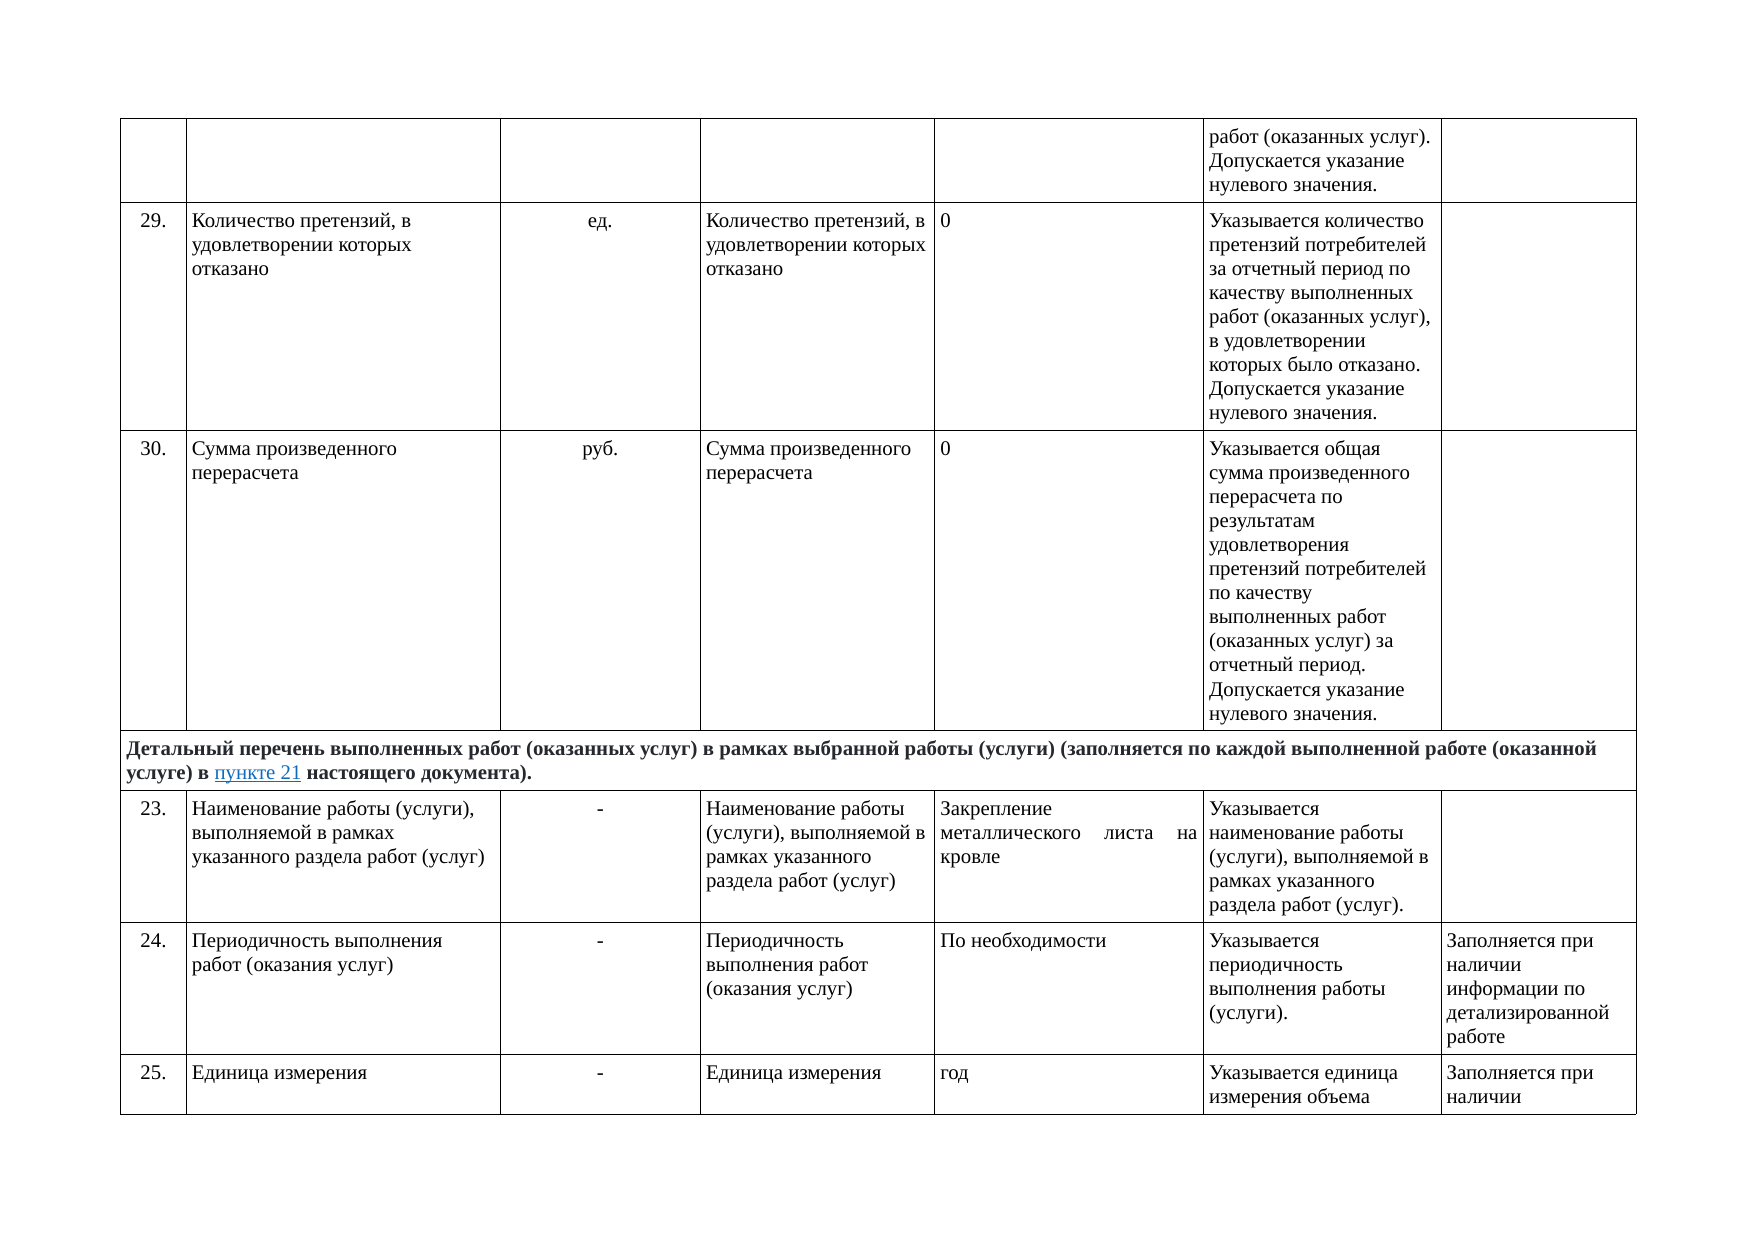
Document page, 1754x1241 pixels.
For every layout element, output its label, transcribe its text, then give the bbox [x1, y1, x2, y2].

table_cell 25. [121, 1055, 186, 1113]
table_cell - [501, 1055, 700, 1113]
table_cell - [501, 923, 700, 1054]
table_cell Указывается общая сумма произведенного перерасчета по результатам удовлетворения претензий потребителей по качеству выполненных работ (оказанных услуг) за отчетный период. Допускается указание нулевого значения. [1204, 431, 1441, 730]
table_cell Сумма произведенного перерасчета [701, 431, 934, 730]
table_cell Указывается наименование работы (услуги), выполняемой в рамках указанного раздела работ (услуг). [1204, 791, 1441, 922]
table_cell Количество претензий, в удовлетворении которых отказано [701, 203, 934, 430]
table_cell [1442, 791, 1636, 922]
table_cell Указывается единица измерения объема [1204, 1055, 1441, 1113]
table_cell [187, 119, 500, 202]
table_cell Наименование работы (услуги), выполняемой в рамках указанного раздела работ (услуг) [701, 791, 934, 922]
table_cell Заполняется при наличии информации по детализированной работе [1442, 923, 1636, 1054]
table_cell Заполняется при наличии [1442, 1055, 1636, 1113]
table_cell Детальный перечень выполненных работ (оказанных услуг) в рамках выбранной работы (услуги) (заполняется по каждой выполненной работе (оказанной услуге) в пункте 21 настоящего документа). [121, 731, 1636, 790]
table_cell 29. [121, 203, 186, 430]
table_cell Периодичность выполнения работ (оказания услуг) [187, 923, 500, 1054]
table_cell - [501, 791, 700, 922]
table_cell работ (оказанных услуг). Допускается указание нулевого значения. [1204, 119, 1441, 202]
table_cell Периодичность выполнения работ (оказания услуг) [701, 923, 934, 1054]
table_cell 0 [935, 431, 1203, 730]
table_cell [1442, 119, 1636, 202]
table_cell [501, 119, 700, 202]
table_cell Закрепление металлического листа на кровле [935, 791, 1203, 922]
table_cell Указывается количество претензий потребителей за отчетный период по качеству выполненных работ (оказанных услуг), в удовлетворении которых было отказано. Допускается указание нулевого значения. [1204, 203, 1441, 430]
table_cell Наименование работы (услуги), выполняемой в рамках указанного раздела работ (услуг) [187, 791, 500, 922]
table_cell Количество претензий, в удовлетворении которых отказано [187, 203, 500, 430]
table_cell 0 [935, 203, 1203, 430]
table_cell 30. [121, 431, 186, 730]
table_cell [1442, 431, 1636, 730]
table_cell Сумма произведенного перерасчета [187, 431, 500, 730]
table_cell 23. [121, 791, 186, 922]
table_cell [701, 119, 934, 202]
table_cell [935, 119, 1203, 202]
table_cell [1442, 203, 1636, 430]
table_cell Единица измерения [701, 1055, 934, 1113]
table_cell руб. [501, 431, 700, 730]
table_cell год [935, 1055, 1203, 1113]
table_cell 24. [121, 923, 186, 1054]
table_cell [121, 119, 186, 202]
table_cell ед. [501, 203, 700, 430]
table_cell Единица измерения [187, 1055, 500, 1113]
table_cell По необходимости [935, 923, 1203, 1054]
table_cell Указывается периодичность выполнения работы (услуги). [1204, 923, 1441, 1054]
